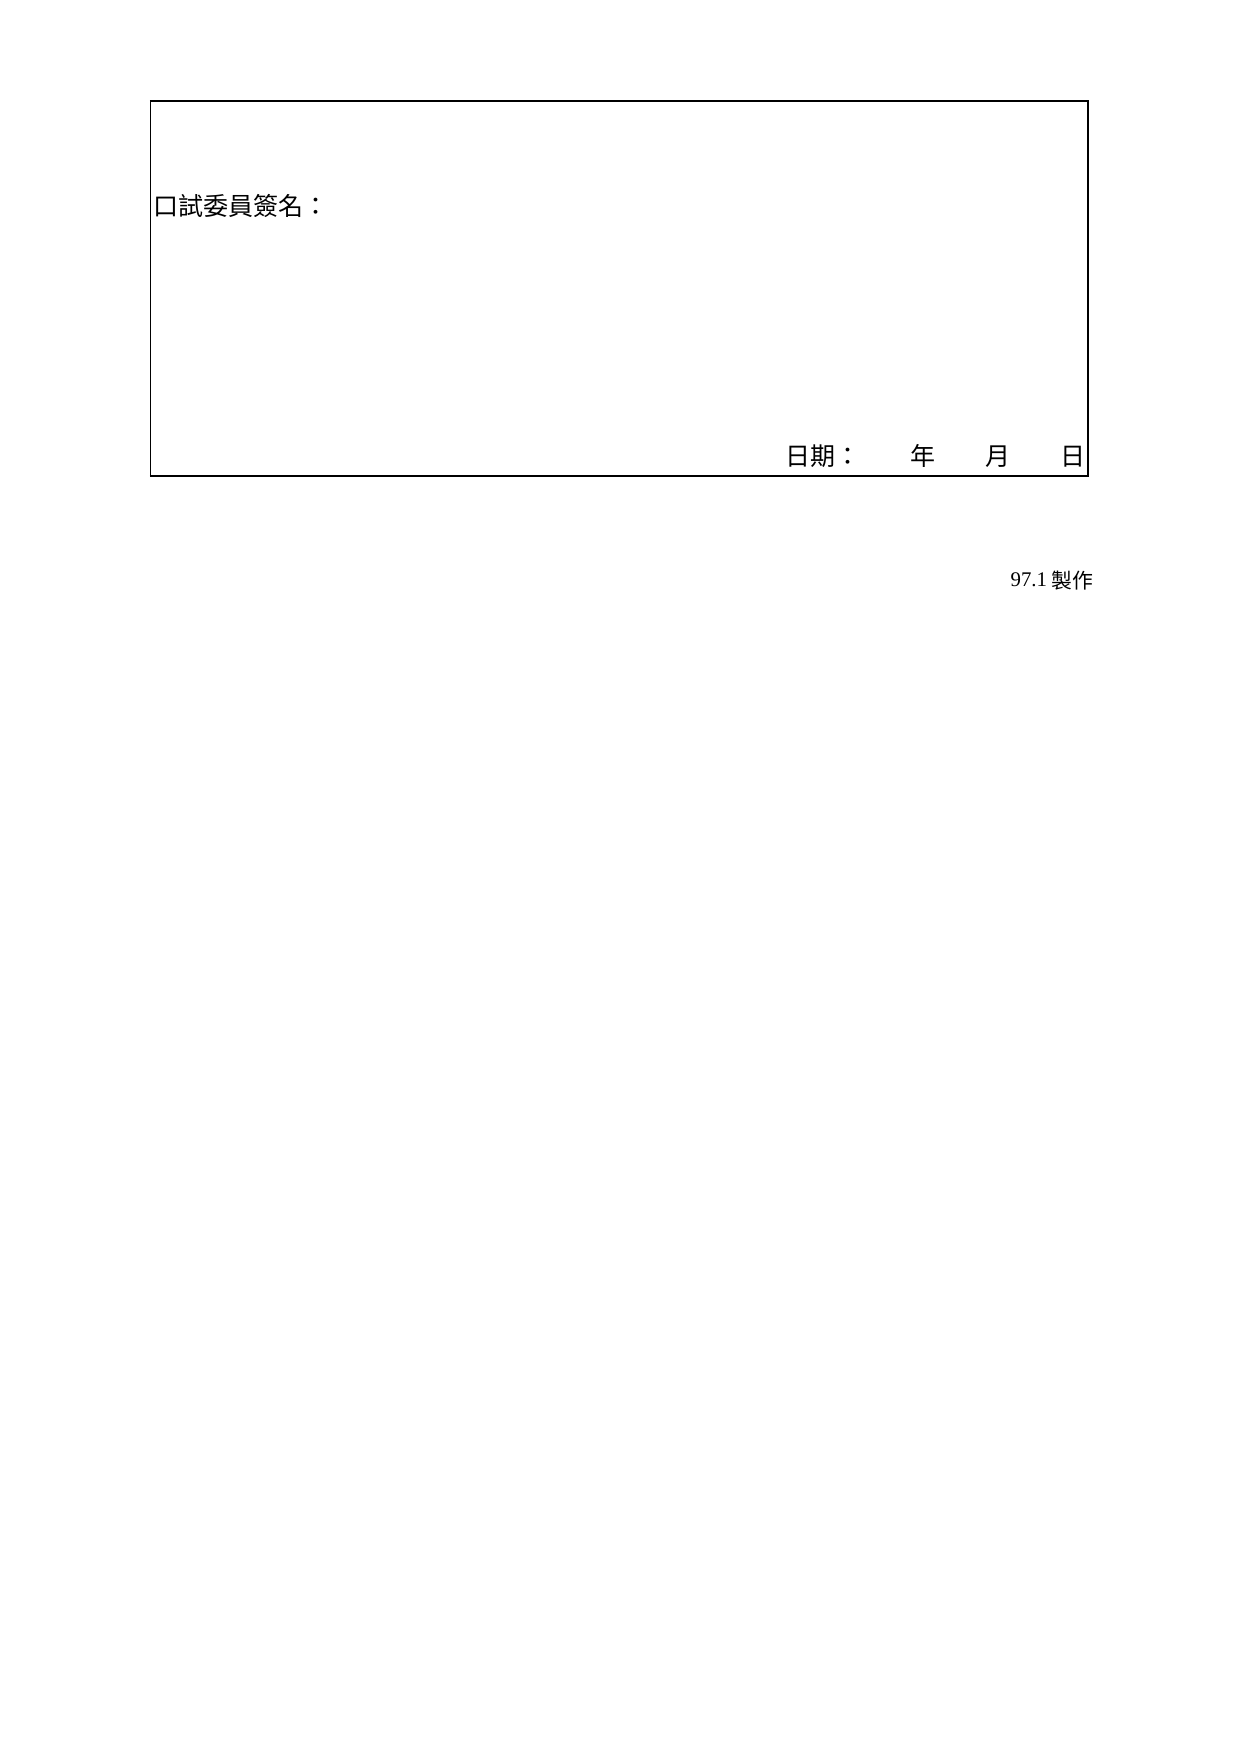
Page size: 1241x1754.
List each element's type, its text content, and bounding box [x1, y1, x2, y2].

table_cell 口試委員簽名： 日期： 年 月 日 [151, 102, 1087, 475]
text 97.1製作 [148, 537, 1092, 600]
